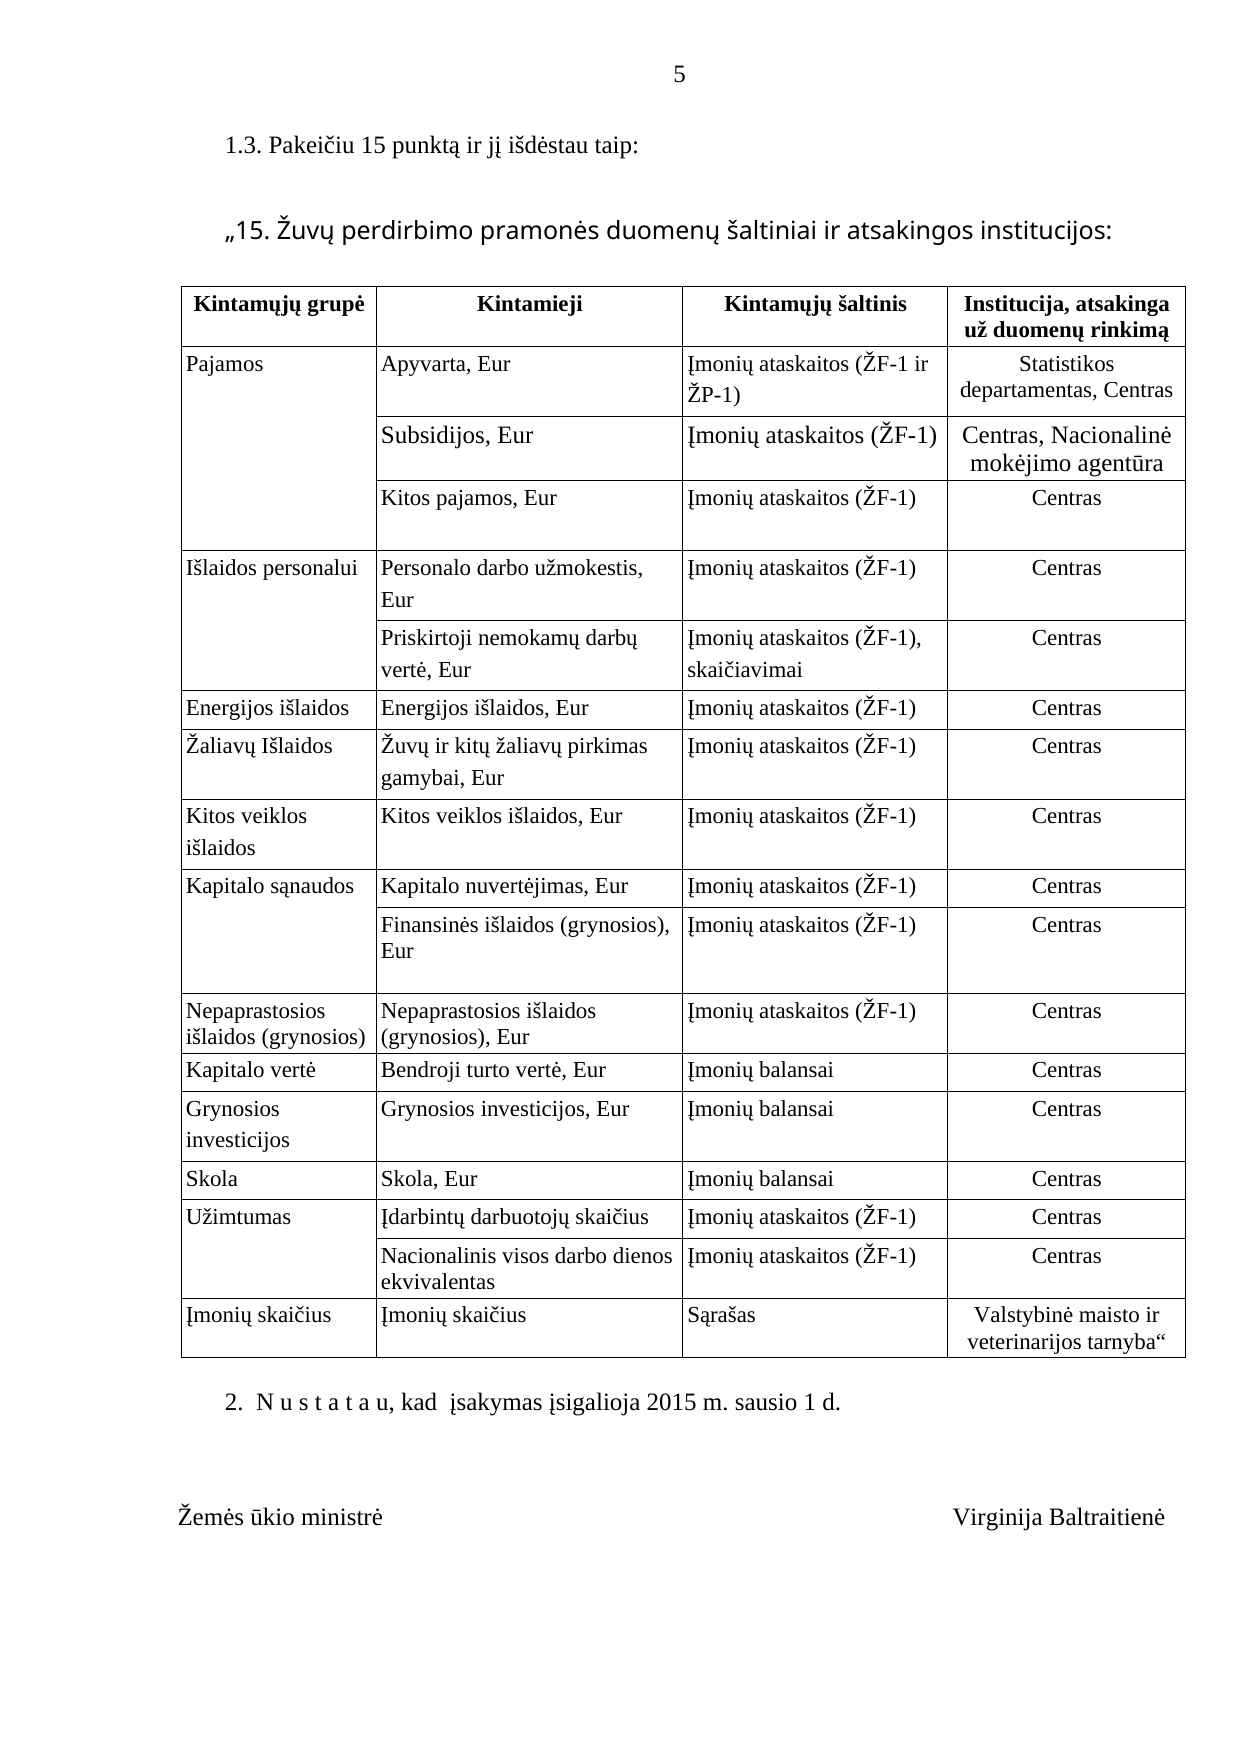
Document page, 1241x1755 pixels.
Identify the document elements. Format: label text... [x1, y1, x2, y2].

table_cell Centras [948, 551, 1185, 620]
table_cell Įmonių ataskaitos (ŽF-1) [683, 691, 947, 728]
table_cell Žaliavų Išlaidos [182, 730, 376, 798]
table_cell Įmonių ataskaitos (ŽF-1) [683, 994, 947, 1052]
table_cell Grynosios investicijos, Eur [377, 1092, 682, 1161]
table_cell Grynosios investicijos [182, 1092, 376, 1161]
table_cell Įmonių ataskaitos (ŽF-1) [683, 870, 947, 907]
table_cell Centras [948, 908, 1185, 993]
table_cell Centras [948, 1200, 1185, 1238]
table_cell Kitos veiklos išlaidos, Eur [377, 800, 682, 868]
text „15. Žuvų perdirbimo pramonės duomenų šaltiniai ir atsakingos institucijos: [177, 213, 1181, 247]
table_cell Įmonių ataskaitos (ŽF-1) [683, 800, 947, 868]
table_cell Personalo darbo užmokestis, Eur [377, 551, 682, 620]
table_cell Įmonių ataskaitos (ŽF-1) [683, 481, 947, 550]
table_cell Įmonių ataskaitos (ŽF-1), skaičiavimai [683, 621, 947, 690]
table_header Kintamųjų grupė [182, 287, 376, 346]
table_cell Kitos pajamos, Eur [377, 481, 682, 550]
table_cell Centras [948, 800, 1185, 868]
table_cell Kapitalo nuvertėjimas, Eur [377, 870, 682, 907]
table_header Kintamųjų šaltinis [683, 287, 947, 346]
table_cell Įmonių ataskaitos (ŽF-1) [683, 417, 947, 480]
table_cell Žuvų ir kitų žaliavų pirkimas gamybai, Eur [377, 730, 682, 798]
table_cell Įmonių ataskaitos (ŽF-1 ir ŽP-1) [683, 347, 947, 416]
table_cell Įmonių ataskaitos (ŽF-1) [683, 551, 947, 620]
table_cell Užimtumas [182, 1200, 376, 1297]
table_cell Centras [948, 691, 1185, 728]
table_cell Kitos veiklos išlaidos [182, 800, 376, 868]
table_cell Subsidijos, Eur [377, 417, 682, 480]
table_cell Skola [182, 1162, 376, 1199]
table_cell Skola, Eur [377, 1162, 682, 1199]
table_cell Energijos išlaidos, Eur [377, 691, 682, 728]
table_cell Nacionalinis visos darbo dienos ekvivalentas [377, 1239, 682, 1297]
table_cell Apyvarta, Eur [377, 347, 682, 416]
table_cell Įdarbintų darbuotojų skaičius [377, 1200, 682, 1238]
table_cell Išlaidos personalui [182, 551, 376, 690]
table_cell Centras [948, 481, 1185, 550]
table_cell Kapitalo sąnaudos [182, 870, 376, 993]
text 1.3. Pakeičiu 15 punktą ir jį išdėstau taip: [177, 130, 1181, 159]
table_cell Priskirtoji nemokamų darbų vertė, Eur [377, 621, 682, 690]
table_cell Centras [948, 1092, 1185, 1161]
table_header Kintamieji [377, 287, 682, 346]
table_cell Energijos išlaidos [182, 691, 376, 728]
table_cell Įmonių balansai [683, 1162, 947, 1199]
table_cell Įmonių ataskaitos (ŽF-1) [683, 730, 947, 798]
table_cell Centras [948, 994, 1185, 1052]
table_cell Įmonių ataskaitos (ŽF-1) [683, 1239, 947, 1297]
table_cell Centras [948, 1239, 1185, 1297]
table_cell Kapitalo vertė [182, 1054, 376, 1091]
table_cell Nepaprastosios išlaidos (grynosios), Eur [377, 994, 682, 1052]
table_header Institucija, atsakinga už duomenų rinkimą [948, 287, 1185, 346]
text 2. N u s t a t a u, kad įsakymas įsigalioja 2015 m. sausio 1 d. [177, 1387, 1181, 1416]
table_cell Bendroji turto vertė, Eur [377, 1054, 682, 1091]
table_cell Įmonių skaičius [377, 1299, 682, 1357]
table_cell Pajamos [182, 347, 376, 550]
table_cell Valstybinė maisto ir veterinarijos tarnyba“ [948, 1299, 1185, 1357]
text Žemės ūkio ministrė Virginija Baltraitienė [177, 1502, 1181, 1531]
table_cell Statistikos departamentas, Centras [948, 347, 1185, 416]
table_cell Įmonių ataskaitos (ŽF-1) [683, 908, 947, 993]
table_cell Nepaprastosios išlaidos (grynosios) [182, 994, 376, 1052]
table_cell Centras [948, 870, 1185, 907]
table_cell Centras [948, 730, 1185, 798]
table_cell Sąrašas [683, 1299, 947, 1357]
table_cell Įmonių skaičius [182, 1299, 376, 1357]
table_cell Įmonių balansai [683, 1092, 947, 1161]
table_cell Įmonių ataskaitos (ŽF-1) [683, 1200, 947, 1238]
table_cell Centras [948, 1162, 1185, 1199]
table_cell Įmonių balansai [683, 1054, 947, 1091]
table_cell Centras [948, 1054, 1185, 1091]
table_cell Centras [948, 621, 1185, 690]
table_cell Centras, Nacionalinė mokėjimo agentūra [948, 417, 1185, 480]
table_cell Finansinės išlaidos (grynosios), Eur [377, 908, 682, 993]
